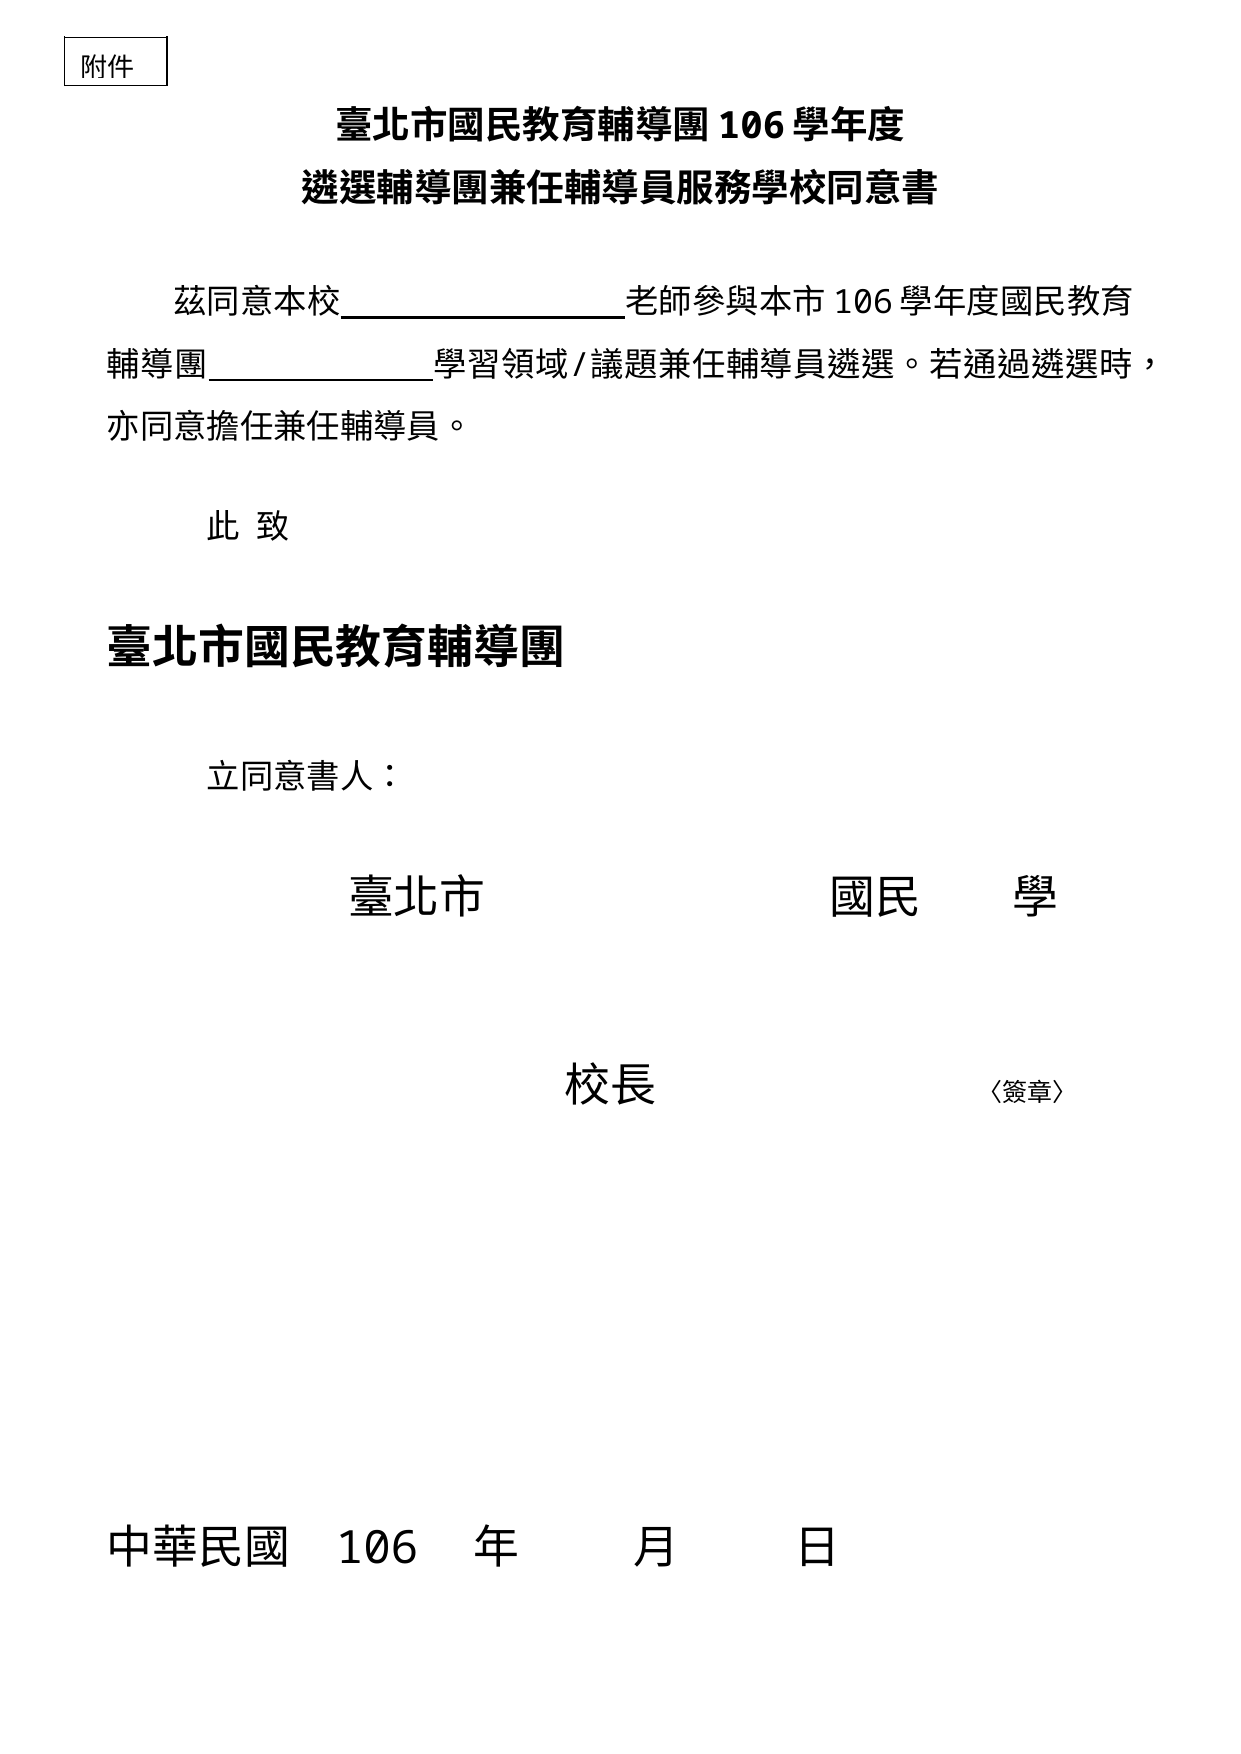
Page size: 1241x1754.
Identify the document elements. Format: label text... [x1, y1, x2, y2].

text 臺北市國民教育輔導團106學年度 [106, 89, 1134, 151]
text 中華民國 106 年 月 日 [106, 1514, 1134, 1576]
text 臺北市國民教育輔導團 [106, 614, 1134, 676]
text [65, 38, 166, 85]
text 臺北市 國民 學 [106, 864, 1134, 926]
text 茲同意本校 老師參與本市106學年度國民教育輔導團 學習領域/議題兼任輔導員遴選。若通過遴選時，亦同意擔任兼任輔導員。 [106, 264, 1134, 451]
text 此 致 [106, 489, 1134, 551]
text 校長 〈簽章〉 [106, 1051, 1134, 1114]
text 立同意書人： [106, 739, 1134, 801]
text 遴選輔導團兼任輔導員服務學校同意書 [106, 151, 1134, 214]
text 附件4 [80, 46, 151, 77]
